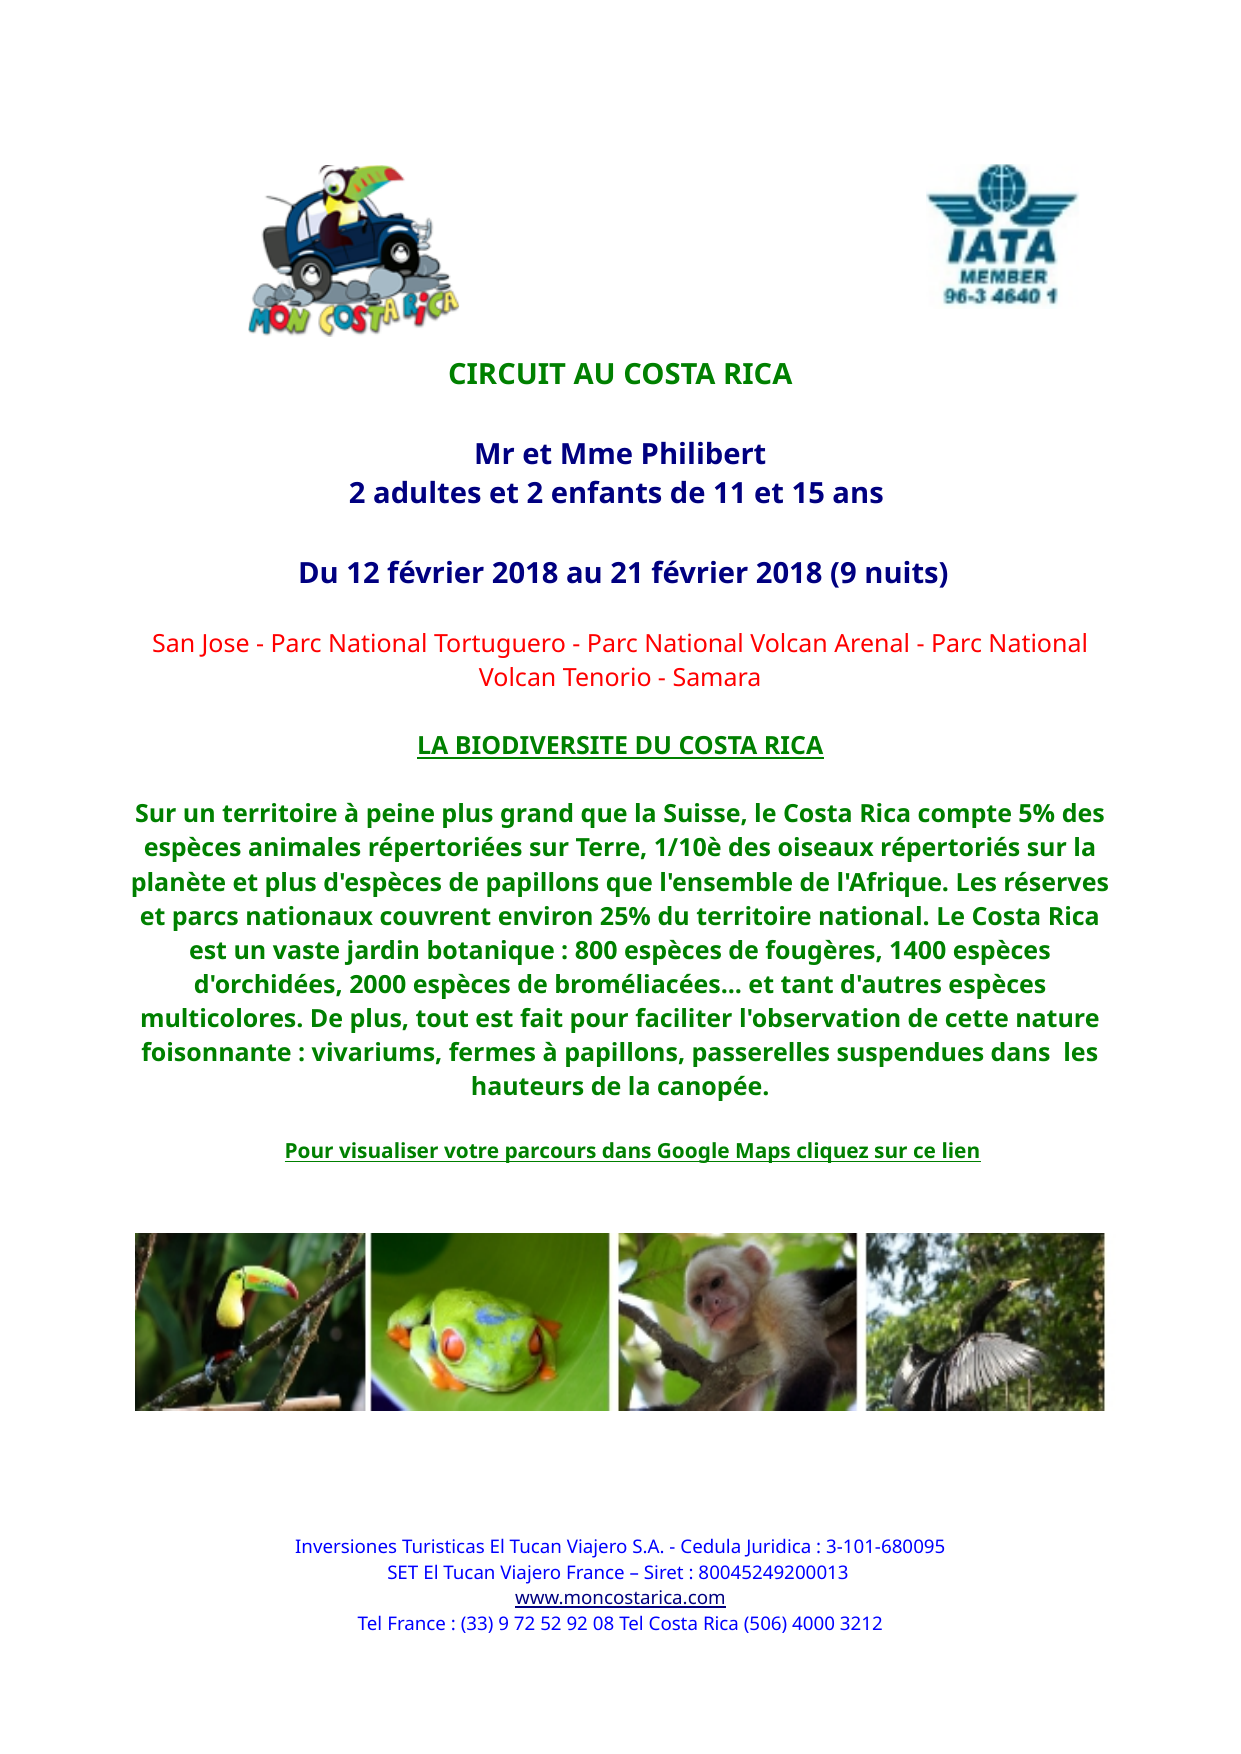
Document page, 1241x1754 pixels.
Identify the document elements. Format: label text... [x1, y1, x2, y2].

text Mr et Mme Philibert [118, 433, 1122, 473]
text 2 adultes et 2 enfants de 11 et 15 ans [118, 473, 1122, 512]
table_header [118, 118, 620, 353]
text LA BIODIVERSITE DU COSTA RICA [118, 728, 1122, 762]
text Du 12 février 2018 au 21 février 2018 (9 nuits) [118, 552, 1122, 592]
picture [248, 165, 460, 337]
picture [926, 164, 1080, 309]
picture [135, 1233, 1116, 1411]
text CIRCUIT AU COSTA RICA [118, 353, 1122, 393]
table_header [620, 118, 1122, 353]
text Sur un territoire à peine plus grand que la Suisse, le Costa Rica compte 5% des espèces animales répertoriées sur Terre, 1/10è des oiseaux répertoriés sur la planète et plus d'espèces de papillons que l'ensemble de l'Afrique. Les réserves et parcs nationaux couvrent environ 25% du territoire national. Le Costa Rica est un vaste jardin botanique : 800 espèces de fougères, 1400 espèces d'orchidées, 2000 espèces de broméliacées... et tant d'autres espèces multicolores. De plus, tout est fait pour faciliter l'observation de cette nature foisonnante : vivariums, fermes à papillons, passerelles suspendues dans les hauteurs de la canopée. [118, 796, 1122, 1103]
text Pour visualiser votre parcours dans Google Maps cliquez sur ce lien [118, 1137, 1146, 1165]
text San Jose - Parc National Tortuguero - Parc National Volcan Arenal - Parc National Volcan Tenorio - Samara [118, 626, 1122, 694]
